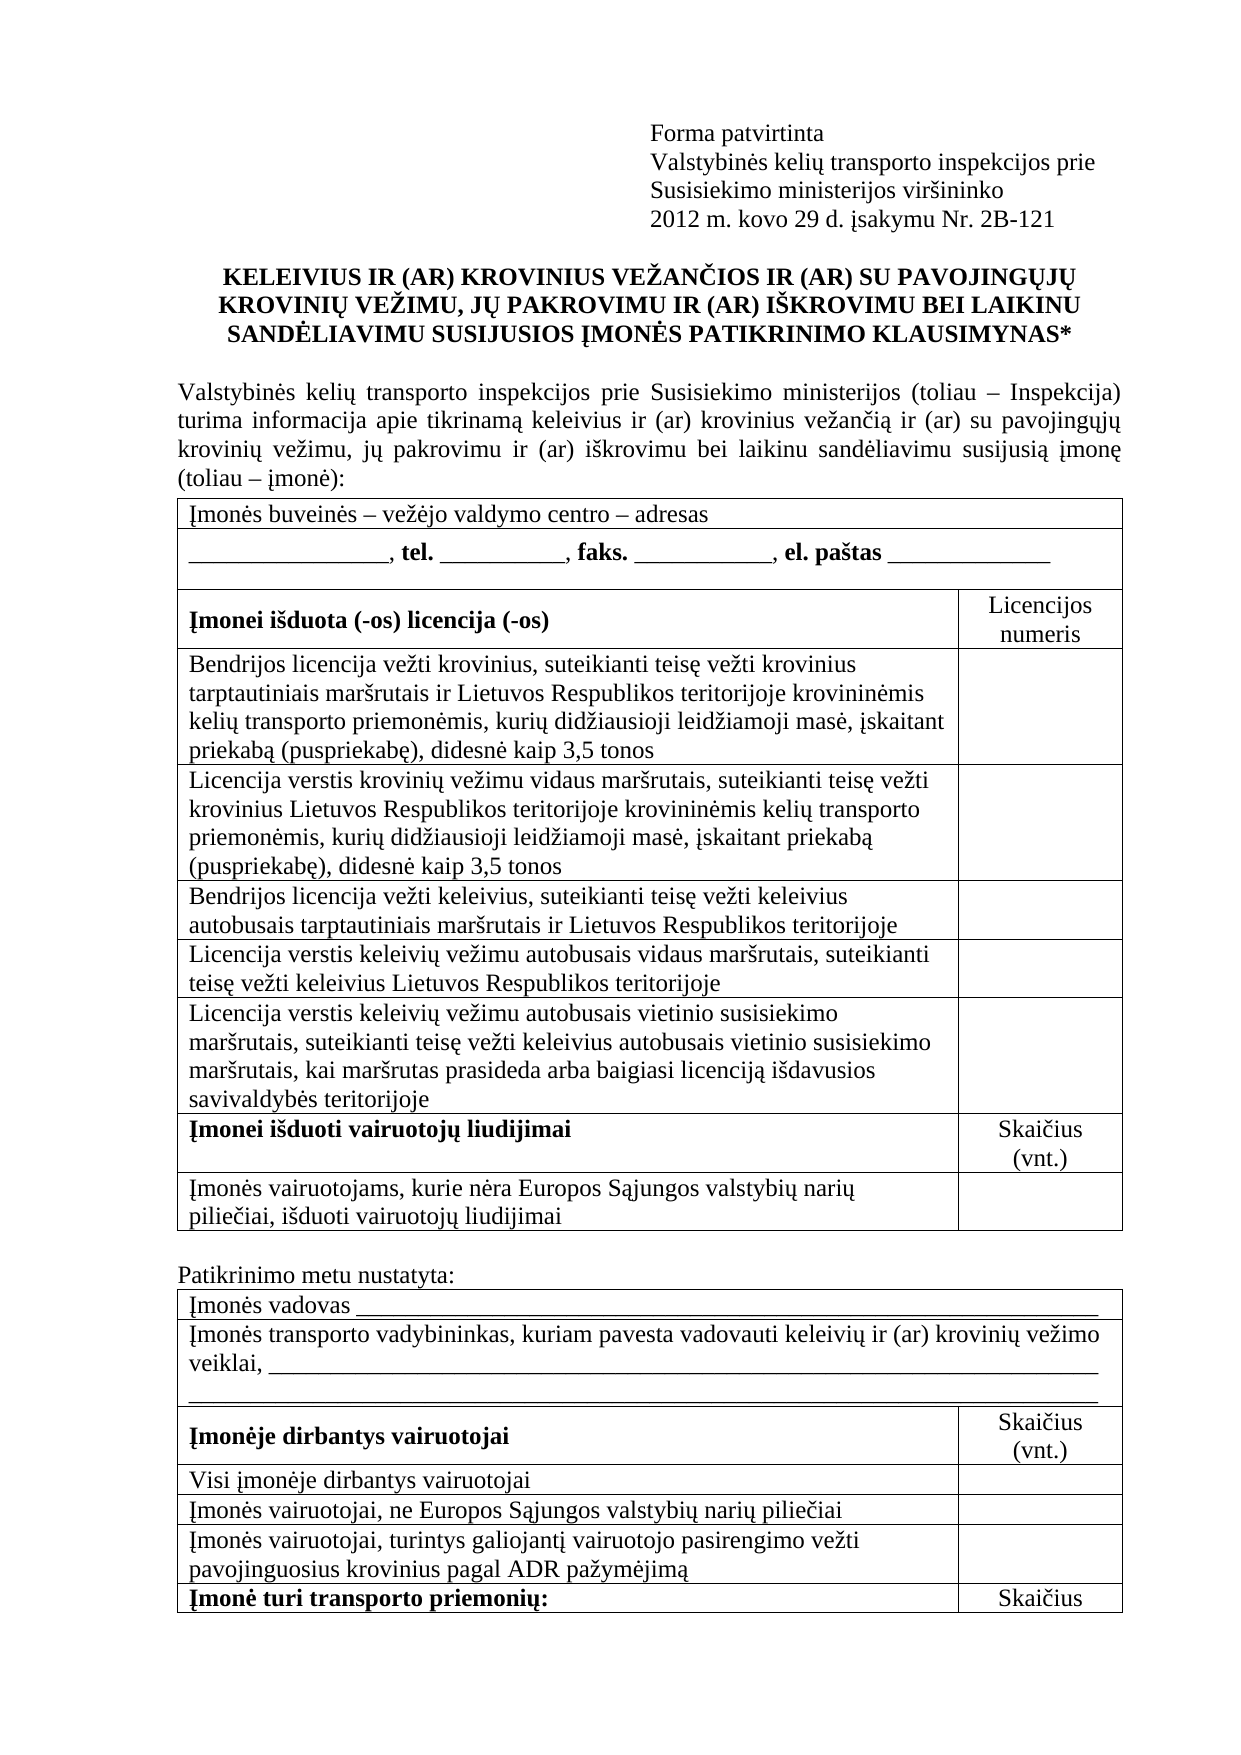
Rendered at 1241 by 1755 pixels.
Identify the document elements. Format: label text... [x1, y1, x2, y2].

text 2012 m. kovo 29 d. įsakymu Nr. 2B-121 [177, 204, 1122, 233]
table_cell ________________, tel. __________, faks. ___________, el. paštas _____________ [178, 529, 1122, 589]
table_cell Įmonės vairuotojai, turintys galiojantį vairuotojo pasirengimo vežti pavojinguosius krovinius pagal ADR pažymėjimą [178, 1525, 958, 1582]
table_cell [959, 1525, 1122, 1582]
text Valstybinės kelių transporto inspekcijos prie Susisiekimo ministerijos (toliau – Inspekcija) turima informacija apie tikrinamą keleivius ir (ar) krovinius vežančią ir (ar) su pavojingųjų krovinių vežimu, jų pakrovimu ir (ar) iškrovimu bei laikinu sandėliavimu susijusią įmonę (toliau – įmonė): [177, 377, 1122, 492]
table_cell [959, 998, 1122, 1113]
table_cell Įmonei išduota (-os) licencija (-os) [178, 590, 958, 648]
table_cell Licencija verstis keleivių vežimu autobusais vietinio susisiekimo maršrutais, suteikianti teisę vežti keleivius autobusais vietinio susisiekimo maršrutais, kai maršrutas prasideda arba baigiasi licenciją išdavusios savivaldybės teritorijoje [178, 998, 958, 1113]
table_cell Skaičius (vnt.) [959, 1407, 1122, 1464]
table_cell Skaičius (vnt.) [959, 1114, 1122, 1172]
table_cell Bendrijos licencija vežti krovinius, suteikianti teisę vežti krovinius tarptautiniais maršrutais ir Lietuvos Respublikos teritorijoje krovininėmis kelių transporto priemonėmis, kurių didžiausioji leidžiamoji masė, įskaitant priekabą (puspriekabę), didesnė kaip 3,5 tonos [178, 649, 958, 764]
text Valstybinės kelių transporto inspekcijos prie [177, 147, 1122, 176]
text keleivius ir (ar) krovinius vežančios ir (ar) su pavojingųjų krovinių vežimu, jų pakrovimu ir (ar) iškrovimu bei laikinu sandėliavimu susijusios įmonės PATIKRINIMO KLAUSIMYNAS* [177, 262, 1122, 348]
table_cell Bendrijos licencija vežti keleivius, suteikianti teisę vežti keleivius autobusais tarptautiniais maršrutais ir Lietuvos Respublikos teritorijoje [178, 881, 958, 938]
table_cell Įmonėje dirbantys vairuotojai [178, 1407, 958, 1464]
table_cell Įmonė turi transporto priemonių: [178, 1584, 958, 1612]
table_cell Licencija verstis krovinių vežimu vidaus maršrutais, suteikianti teisę vežti krovinius Lietuvos Respublikos teritorijoje krovininėmis kelių transporto priemonėmis, kurių didžiausioji leidžiamoji masė, įskaitant priekabą (puspriekabę), didesnė kaip 3,5 tonos [178, 765, 958, 880]
table_cell [959, 765, 1122, 880]
table_cell Įmonės vairuotojams, kurie nėra Europos Sąjungos valstybių narių piliečiai, išduoti vairuotojų liudijimai [178, 1173, 958, 1230]
table_cell [959, 1173, 1122, 1230]
table_cell Įmonės transporto vadybininkas, kuriam pavesta vadovauti keleivių ir (ar) krovinių vežimo veiklai, _ [178, 1320, 1122, 1406]
table_cell [959, 940, 1122, 997]
text Patikrinimo metu nustatyta: [177, 1260, 1122, 1289]
table_header Įmonės buveinės – vežėjo valdymo centro – adresas [178, 499, 1122, 528]
text Susisiekimo ministerijos viršininko [177, 176, 1122, 204]
table_header Įmonės vadovas [178, 1290, 1122, 1318]
table_cell Visi įmonėje dirbantys vairuotojai [178, 1465, 958, 1494]
table_cell Licencijos numeris [959, 590, 1122, 648]
table_cell Įmonės vairuotojai, ne Europos Sąjungos valstybių narių piliečiai [178, 1495, 958, 1524]
table_cell Įmonei išduoti vairuotojų liudijimai [178, 1114, 958, 1172]
table_cell Licencija verstis keleivių vežimu autobusais vidaus maršrutais, suteikianti teisę vežti keleivius Lietuvos Respublikos teritorijoje [178, 940, 958, 997]
table_cell [959, 881, 1122, 938]
table_cell Skaičius [959, 1584, 1122, 1612]
table_cell [959, 649, 1122, 764]
table_cell [959, 1495, 1122, 1524]
text Forma patvirtinta [177, 118, 1122, 147]
table_cell [959, 1465, 1122, 1494]
